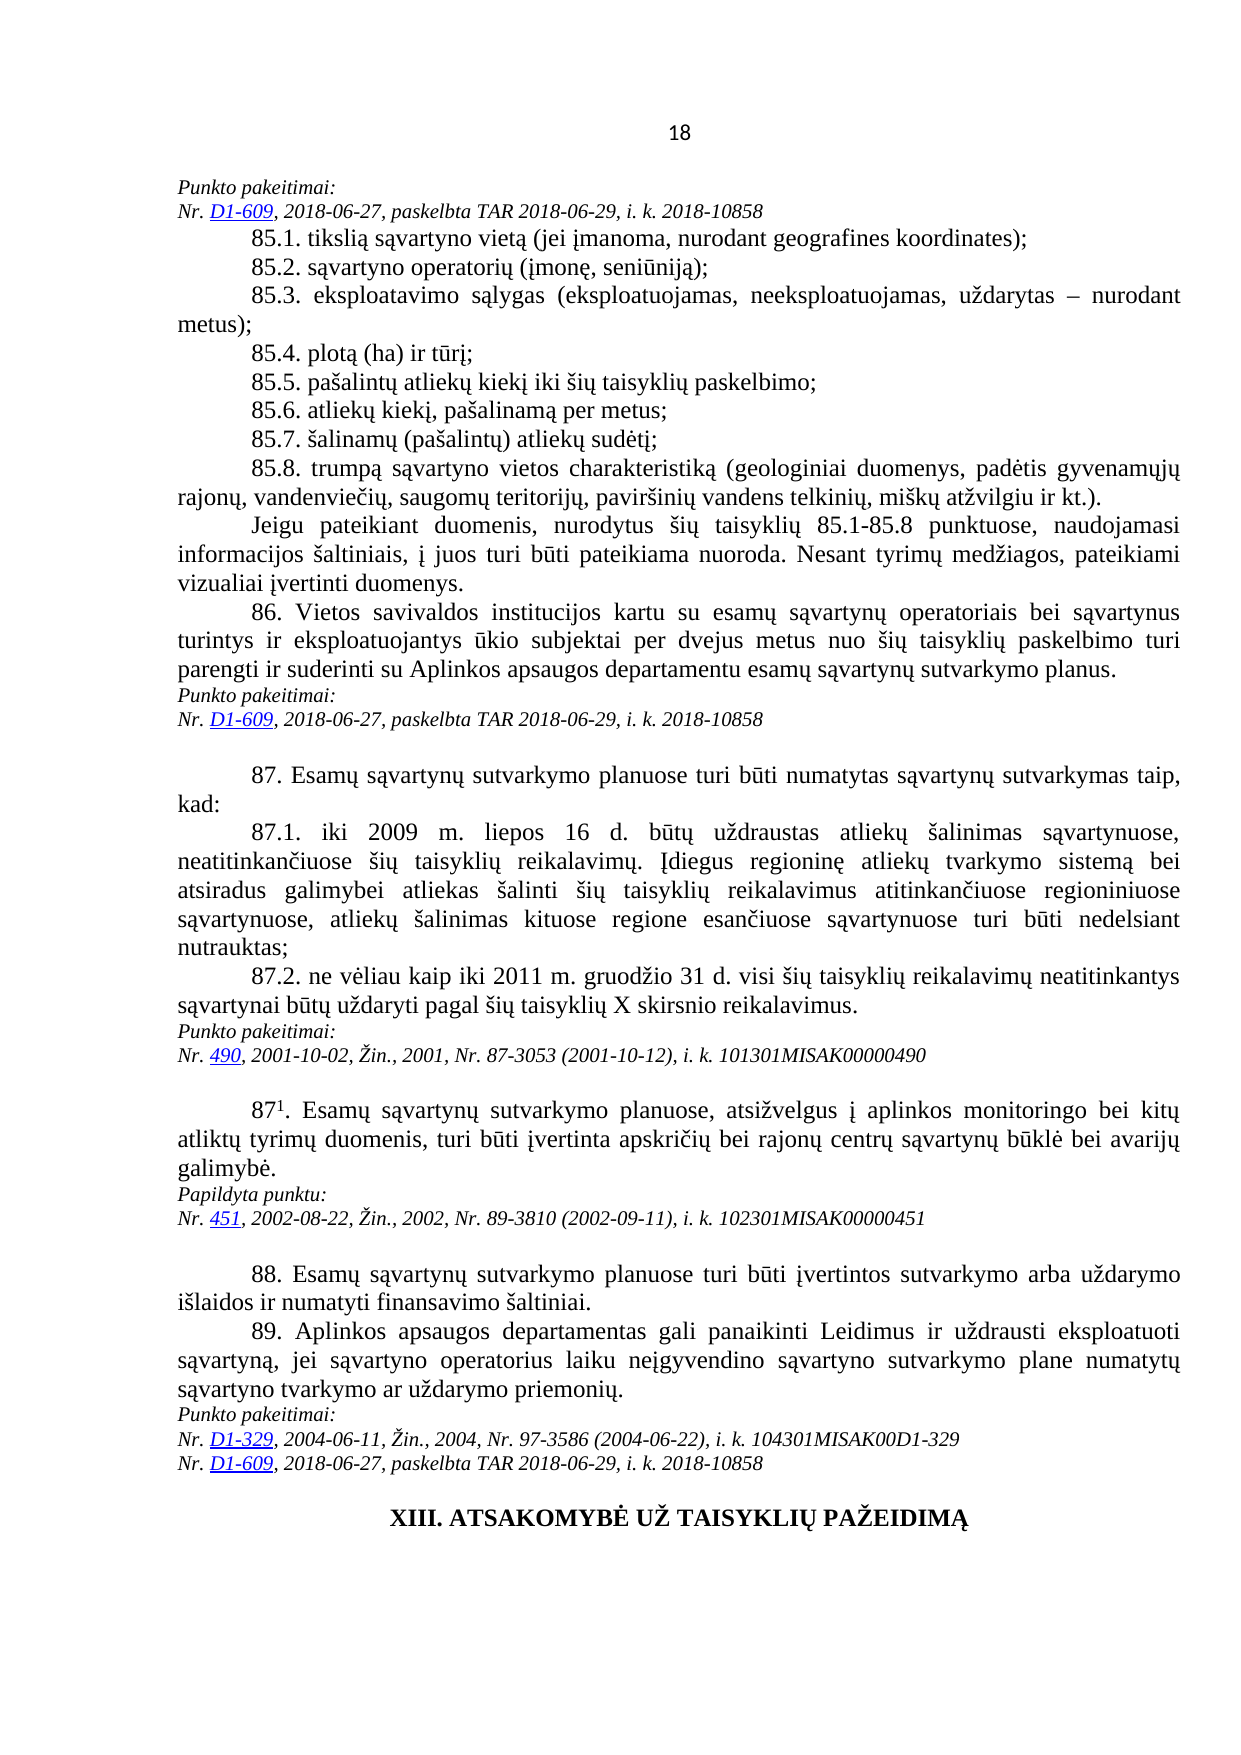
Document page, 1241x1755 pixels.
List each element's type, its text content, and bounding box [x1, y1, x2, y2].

text Nr. 490, 2001-10-02, Žin., 2001, Nr. 87-3053 (2001-10-12), i. k. 101301MISAK00000490 [177, 1043, 1181, 1067]
text 85.2. sąvartyno operatorių (įmonę, seniūniją); [177, 252, 1181, 281]
text 85.8. trumpą sąvartyno vietos charakteristiką (geologiniai duomenys, padėtis gyvenamųjų rajonų, vandenviečių, saugomų teritorijų, paviršinių vandens telkinių, miškų atžvilgiu ir kt.). [177, 453, 1181, 511]
text Punkto pakeitimai: [177, 1019, 1181, 1043]
text 85.7. šalinamų (pašalintų) atliekų sudėtį; [177, 424, 1181, 453]
text Nr. D1-609, 2018-06-27, paskelbta TAR 2018-06-29, i. k. 2018-10858 [177, 1451, 1181, 1474]
text 871. Esamų sąvartynų sutvarkymo planuose, atsižvelgus į aplinkos monitoringo bei kitų atliktų tyrimų duomenis, turi būti įvertinta apskričių bei rajonų centrų sąvartynų būklė bei avarijų galimybė. [177, 1096, 1181, 1182]
text Nr. D1-609, 2018-06-27, paskelbta TAR 2018-06-29, i. k. 2018-10858 [177, 199, 1181, 223]
text 87. Esamų sąvartynų sutvarkymo planuose turi būti numatytas sąvartynų sutvarkymas taip, kad: [177, 760, 1181, 817]
text Nr. D1-609, 2018-06-27, paskelbta TAR 2018-06-29, i. k. 2018-10858 [177, 707, 1181, 731]
text XIII. Atsakomybė už taisyklių pažeidimą [177, 1503, 1181, 1532]
text Nr. D1-329, 2004-06-11, Žin., 2004, Nr. 97-3586 (2004-06-22), i. k. 104301MISAK00D1-329 [177, 1426, 1181, 1451]
text Punkto pakeitimai: [177, 175, 1181, 199]
text 86. Vietos savivaldos institucijos kartu su esamų sąvartynų operatoriais bei sąvartynus turintys ir eksploatuojantys ūkio subjektai per dvejus metus nuo šių taisyklių paskelbimo turi parengti ir suderinti su Aplinkos apsaugos departamentu esamų sąvartynų sutvarkymo planus. [177, 597, 1181, 683]
text 87.2. ne vėliau kaip iki 2011 m. gruodžio 31 d. visi šių taisyklių reikalavimų neatitinkantys sąvartynai būtų uždaryti pagal šių taisyklių X skirsnio reikalavimus. [177, 961, 1181, 1019]
text 85.6. atliekų kiekį, pašalinamą per metus; [177, 396, 1181, 424]
text Papildyta punktu: [177, 1182, 1181, 1206]
text Nr. 451, 2002-08-22, Žin., 2002, Nr. 89-3810 (2002-09-11), i. k. 102301MISAK00000451 [177, 1206, 1181, 1230]
text 85.1. tikslią sąvartyno vietą (jei įmanoma, nurodant geografines koordinates); [177, 223, 1181, 252]
text 89. Aplinkos apsaugos departamentas gali panaikinti Leidimus ir uždrausti eksploatuoti sąvartyną, jei sąvartyno operatorius laiku neįgyvendino sąvartyno sutvarkymo plane numatytų sąvartyno tvarkymo ar uždarymo priemonių. [177, 1316, 1181, 1402]
text Punkto pakeitimai: [177, 683, 1181, 707]
text 85.5. pašalintų atliekų kiekį iki šių taisyklių paskelbimo; [177, 367, 1181, 396]
text 85.3. eksploatavimo sąlygas (eksploatuojamas, neeksploatuojamas, uždarytas – nurodant metus); [177, 281, 1181, 338]
text Jeigu pateikiant duomenis, nurodytus šių taisyklių 85.1-85.8 punktuose, naudojamasi informacijos šaltiniais, į juos turi būti pateikiama nuoroda. Nesant tyrimų medžiagos, pateikiami vizualiai įvertinti duomenys. [177, 511, 1181, 597]
text Punkto pakeitimai: [177, 1402, 1181, 1426]
text 87.1. iki 2009 m. liepos 16 d. būtų uždraustas atliekų šalinimas sąvartynuose, neatitinkančiuose šių taisyklių reikalavimų. Įdiegus regioninę atliekų tvarkymo sistemą bei atsiradus galimybei atliekas šalinti šių taisyklių reikalavimus atitinkančiuose regioniniuose sąvartynuose, atliekų šalinimas kituose regione esančiuose sąvartynuose turi būti nedelsiant nutrauktas; [177, 817, 1181, 961]
text 85.4. plotą (ha) ir tūrį; [177, 338, 1181, 367]
text 88. Esamų sąvartynų sutvarkymo planuose turi būti įvertintos sutvarkymo arba uždarymo išlaidos ir numatyti finansavimo šaltiniai. [177, 1259, 1181, 1316]
